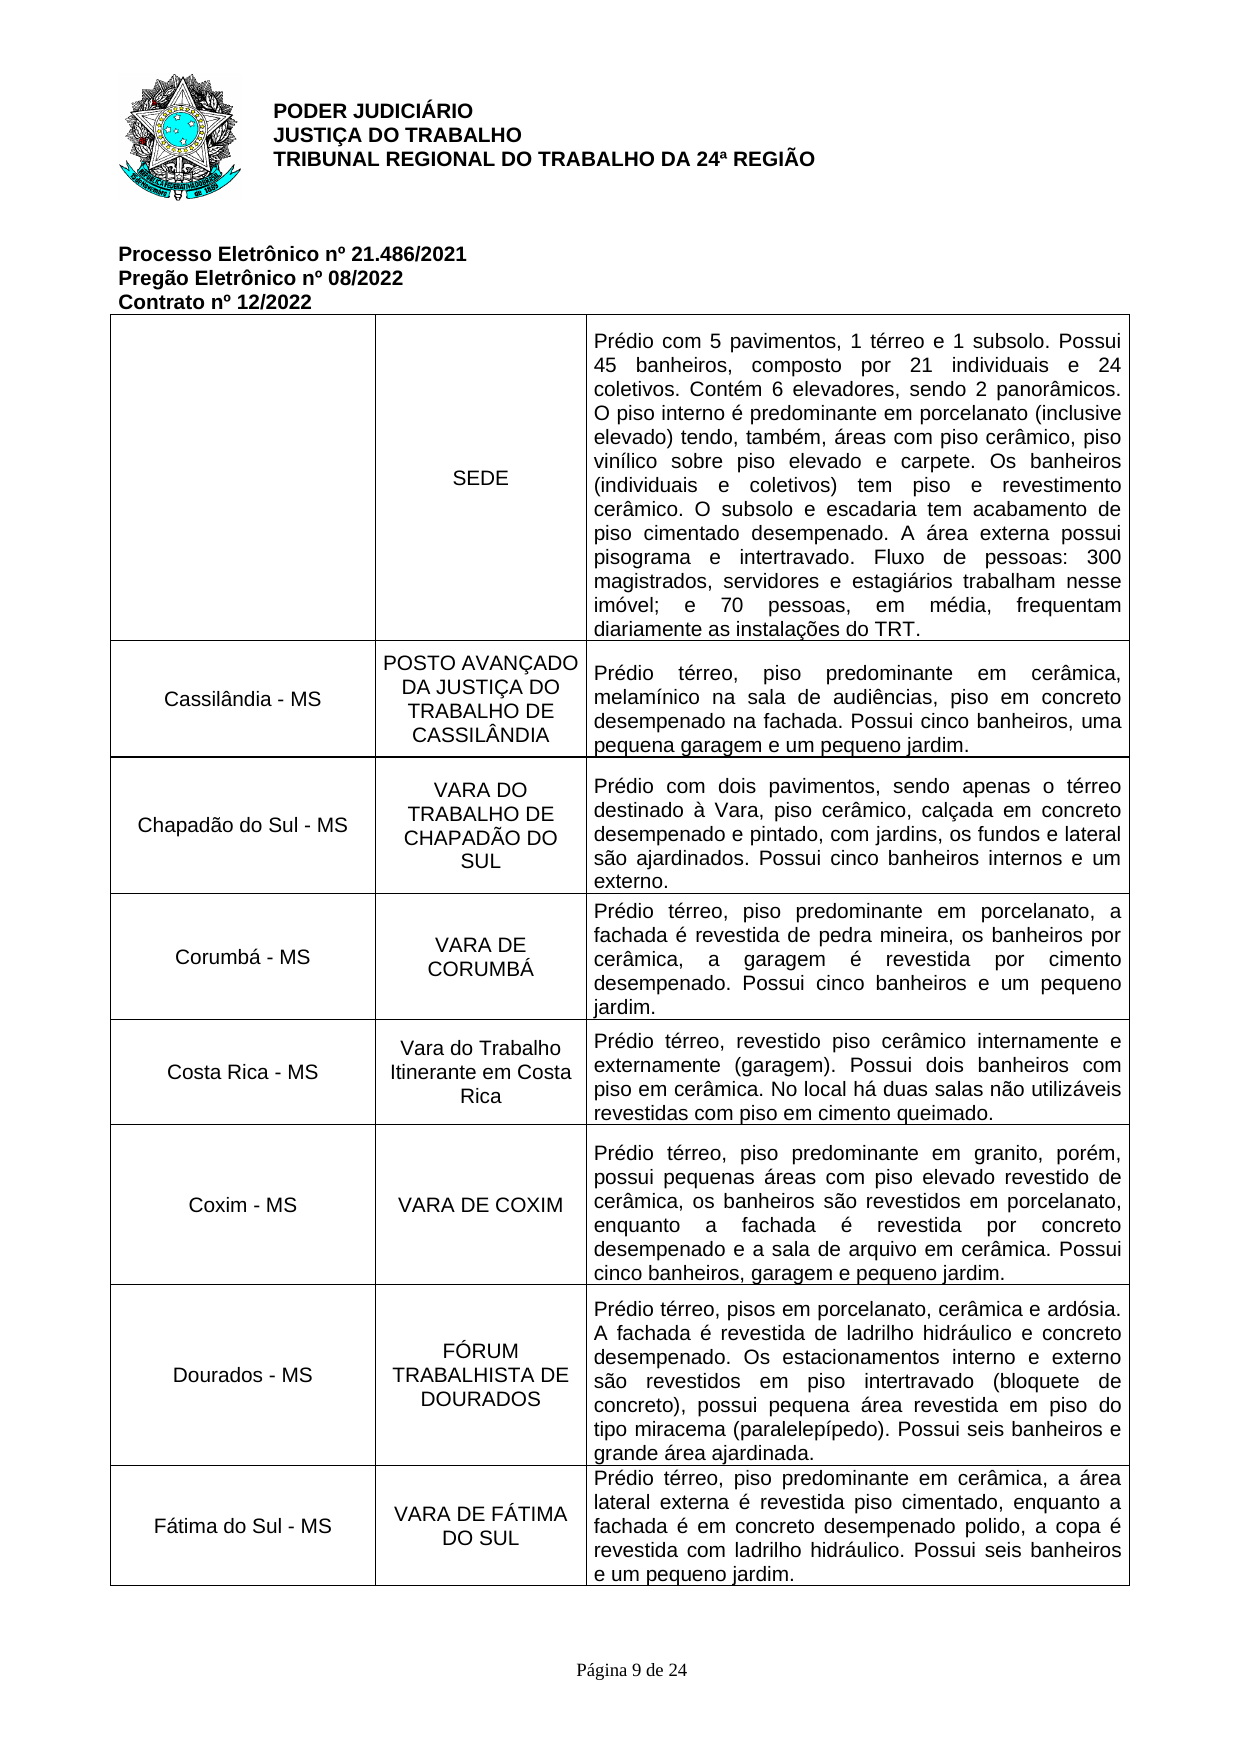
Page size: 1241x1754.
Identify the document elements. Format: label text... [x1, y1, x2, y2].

table_cell Prédio térreo, revestido piso cerâmico internamente e externamente (garagem). Possui dois banheiros com piso em cerâmica. No local há duas salas não utilizáveis revestidas com piso em cimento queimado. [587, 1020, 1129, 1124]
table_cell VARA DE FÁTIMA DO SUL [376, 1466, 586, 1585]
table_cell Prédio com dois pavimentos, sendo apenas o térreo destinado à Vara, piso cerâmico, calçada em concreto desempenado e pintado, com jardins, os fundos e lateral são ajardinados. Possui cinco banheiros internos e um externo. [587, 758, 1129, 893]
table_cell Vara do Trabalho Itinerante em Costa Rica [376, 1020, 586, 1124]
table_cell Prédio térreo, piso predominante em porcelanato, a fachada é revestida de pedra mineira, os banheiros por cerâmica, a garagem é revestida por cimento desempenado. Possui cinco banheiros e um pequeno jardim. [587, 894, 1129, 1019]
table_cell VARA DE COXIM [376, 1125, 586, 1284]
table_cell VARA DE CORUMBÁ [376, 894, 586, 1019]
table_cell Prédio térreo, piso predominante em granito, porém, possui pequenas áreas com piso elevado revestido de cerâmica, os banheiros são revestidos em porcelanato, enquanto a fachada é revestida por concreto desempenado e a sala de arquivo em cerâmica. Possui cinco banheiros, garagem e pequeno jardim. [587, 1125, 1129, 1284]
table_cell Chapadão do Sul - MS [111, 758, 375, 893]
table_cell Cassilândia - MS [111, 641, 375, 756]
table_cell Costa Rica - MS [111, 1020, 375, 1124]
table_cell Prédio térreo, piso predominante em cerâmica, a área lateral externa é revestida piso cimentado, enquanto a fachada é em concreto desempenado polido, a copa é revestida com ladrilho hidráulico. Possui seis banheiros e um pequeno jardim. [587, 1466, 1129, 1585]
table_cell FÓRUM TRABALHISTA DE DOURADOS [376, 1285, 586, 1464]
table_cell Prédio com 5 pavimentos, 1 térreo e 1 subsolo. Possui 45 banheiros, composto por 21 individuais e 24 coletivos. Contém 6 elevadores, sendo 2 panorâmicos. O piso interno é predominante em porcelanato (inclusive elevado) tendo, também, áreas com piso cerâmico, piso vinílico sobre piso elevado e carpete. Os banheiros (individuais e coletivos) tem piso e revestimento cerâmico. O subsolo e escadaria tem acabamento de piso cimentado desempenado. A área externa possui pisograma e intertravado. Fluxo de pessoas: 300 magistrados, servidores e estagiários trabalham nesse imóvel; e 70 pessoas, em média, frequentam diariamente as instalações do TRT. [587, 315, 1129, 640]
table_cell Fátima do Sul - MS [111, 1466, 375, 1585]
table_cell [111, 315, 375, 640]
table_cell Corumbá - MS [111, 894, 375, 1019]
picture [118, 73, 243, 201]
table_cell Coxim - MS [111, 1125, 375, 1284]
table_cell VARA DO TRABALHO DE CHAPADÃO DO SUL [376, 758, 586, 893]
table_cell Prédio térreo, pisos em porcelanato, cerâmica e ardósia. A fachada é revestida de ladrilho hidráulico e concreto desempenado. Os estacionamentos interno e externo são revestidos em piso intertravado (bloquete de concreto), possui pequena área revestida em piso do tipo miracema (paralelepípedo). Possui seis banheiros e grande área ajardinada. [587, 1285, 1129, 1464]
table_cell Prédio térreo, piso predominante em cerâmica, melamínico na sala de audiências, piso em concreto desempenado na fachada. Possui cinco banheiros, uma pequena garagem e um pequeno jardim. [587, 641, 1129, 756]
table_cell POSTO AVANÇADO DA JUSTIÇA DO TRABALHO DE CASSILÂNDIA [376, 641, 586, 756]
table_cell Dourados - MS [111, 1285, 375, 1464]
table_cell SEDE [376, 315, 586, 640]
